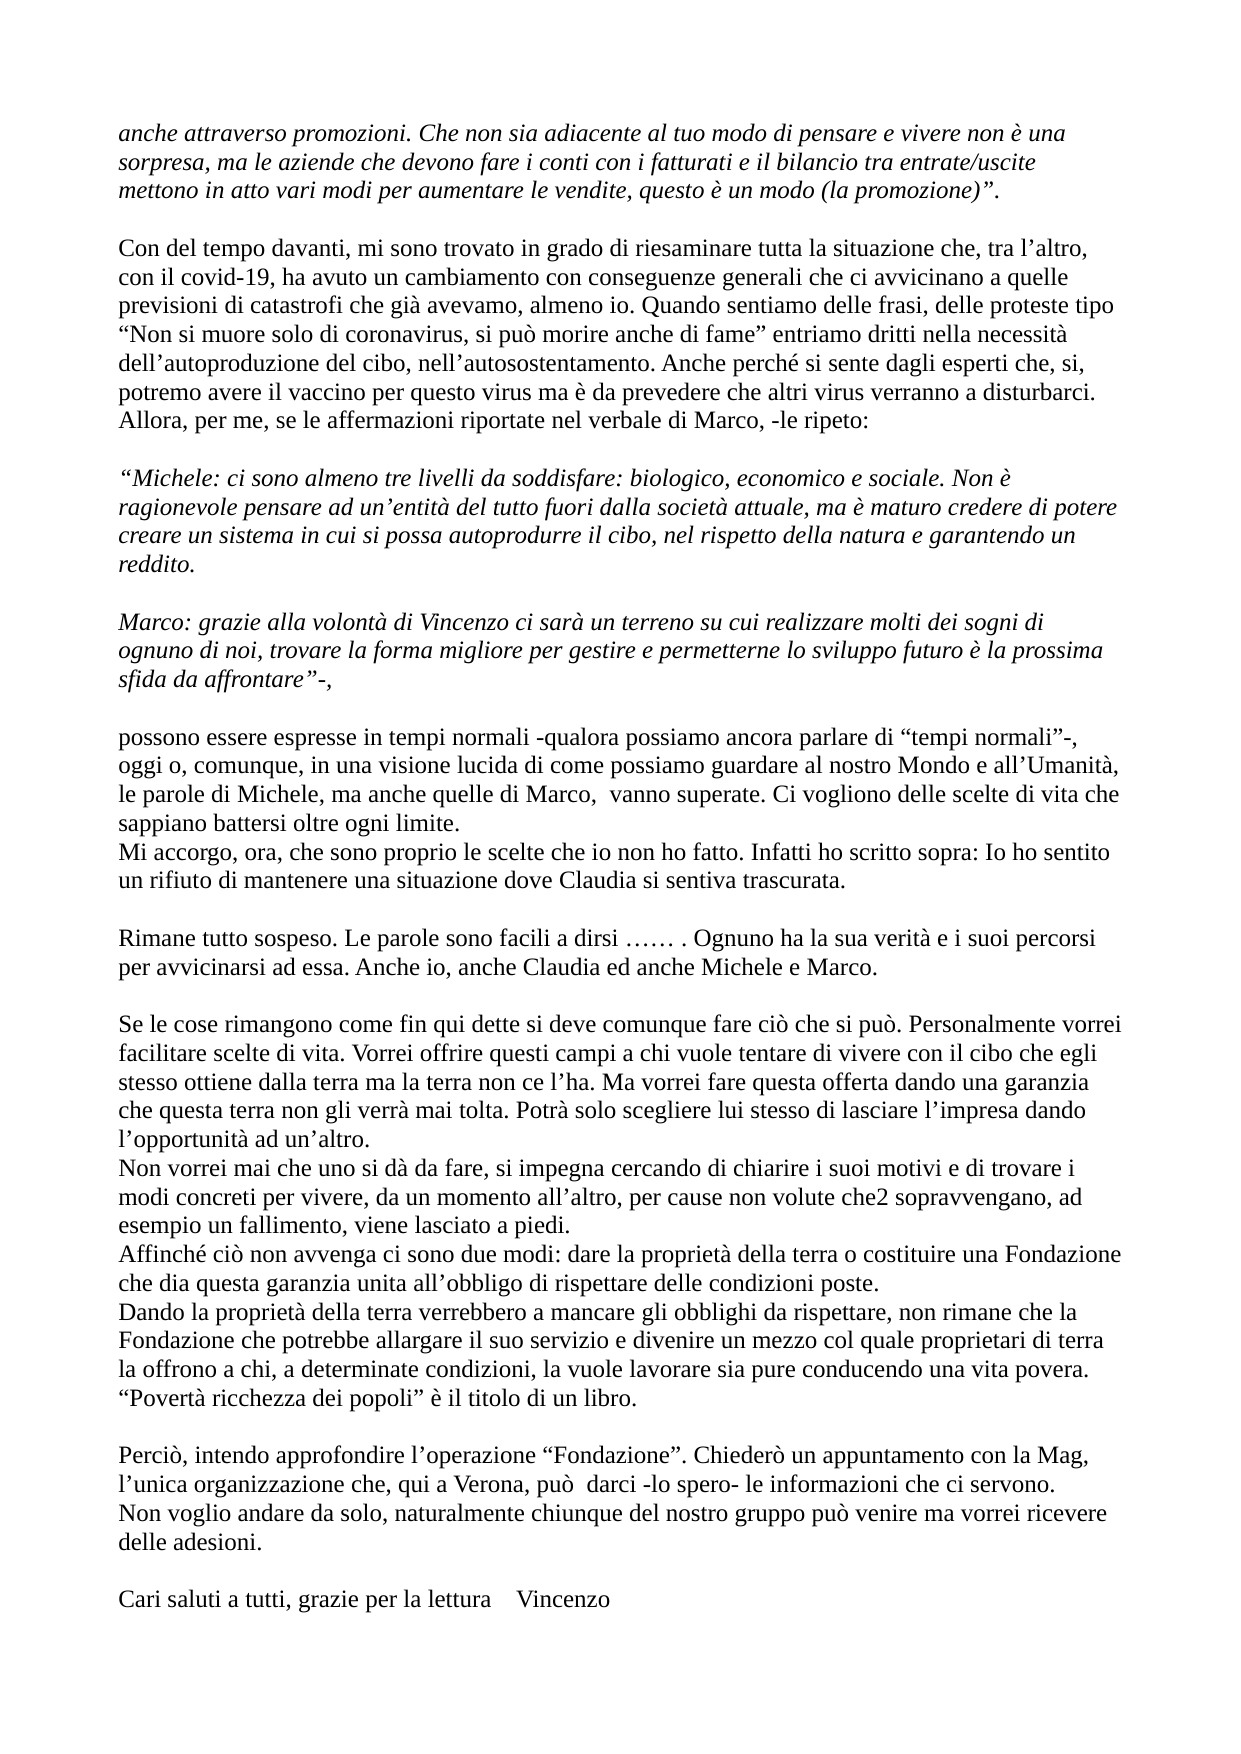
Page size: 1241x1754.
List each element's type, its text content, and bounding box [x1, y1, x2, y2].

text Non vorrei mai che uno si dà da fare, si impegna cercando di chiarire i suoi motivi e di trovare i modi concreti per vivere, da un momento all’altro, per cause non volute che2 sopravvengano, ad esempio un fallimento, viene lasciato a piedi. [118, 1153, 1122, 1239]
text Affinché ciò non avvenga ci sono due modi: dare la proprietà della terra o costituire una Fondazione che dia questa garanzia unita all’obbligo di rispettare delle condizioni poste. [118, 1239, 1122, 1297]
text Mi accorgo, ora, che sono proprio le scelte che io non ho fatto. Infatti ho scritto sopra: Io ho sentito un rifiuto di mantenere una situazione dove Claudia si sentiva trascurata. [118, 837, 1122, 894]
text Non voglio andare da solo, naturalmente chiunque del nostro gruppo può venire ma vorrei ricevere delle adesioni. [118, 1498, 1122, 1556]
text Rimane tutto sospeso. Le parole sono facili a dirsi …… . Ognuno ha la sua verità e i suoi percorsi per avvicinarsi ad essa. Anche io, anche Claudia ed anche Michele e Marco. [118, 923, 1122, 981]
text Marco: grazie alla volontà di Vincenzo ci sarà un terreno su cui realizzare molti dei sogni di ognuno di noi, trovare la forma migliore per gestire e permetterne lo sviluppo futuro è la prossima sfida da affrontare”-, [118, 607, 1122, 693]
text possono essere espresse in tempi normali -qualora possiamo ancora parlare di “tempi normali”-, oggi o, comunque, in una visione lucida di come possiamo guardare al nostro Mondo e all’Umanità, le parole di Michele, ma anche quelle di Marco, vanno superate. Ci vogliono delle scelte di vita che sappiano battersi oltre ogni limite. [118, 722, 1122, 837]
text Perciò, intendo approfondire l’operazione “Fondazione”. Chiederò un appuntamento con la Mag, l’unica organizzazione che, qui a Verona, può darci -lo spero- le informazioni che ci servono. [118, 1441, 1122, 1498]
text Cari saluti a tutti, grazie per la lettura Vincenzo [118, 1584, 1122, 1613]
text “Michele: ci sono almeno tre livelli da soddisfare: biologico, economico e sociale. Non è ragionevole pensare ad un’entità del tutto fuori dalla società attuale, ma è maturo credere di potere creare un sistema in cui si possa autoprodurre il cibo, nel rispetto della natura e garantendo un reddito. [118, 463, 1122, 578]
text anche attraverso promozioni. Che non sia adiacente al tuo modo di pensare e vivere non è una sorpresa, ma le aziende che devono fare i conti con i fatturati e il bilancio tra entrate/uscite mettono in atto vari modi per aumentare le vendite, questo è un modo (la promozione)”. [118, 118, 1122, 204]
text Se le cose rimangono come fin qui dette si deve comunque fare ciò che si può. Personalmente vorrei facilitare scelte di vita. Vorrei offrire questi campi a chi vuole tentare di vivere con il cibo che egli stesso ottiene dalla terra ma la terra non ce l’ha. Ma vorrei fare questa offerta dando una garanzia che questa terra non gli verrà mai tolta. Potrà solo scegliere lui stesso di lasciare l’impresa dando l’opportunità ad un’altro. [118, 1009, 1122, 1153]
text Dando la proprietà della terra verrebbero a mancare gli obblighi da rispettare, non rimane che la Fondazione che potrebbe allargare il suo servizio e divenire un mezzo col quale proprietari di terra la offrono a chi, a determinate condizioni, la vuole lavorare sia pure conducendo una vita povera. “Povertà ricchezza dei popoli” è il titolo di un libro. [118, 1297, 1122, 1412]
text Con del tempo davanti, mi sono trovato in grado di riesaminare tutta la situazione che, tra l’altro, con il covid-19, ha avuto un cambiamento con conseguenze generali che ci avvicinano a quelle previsioni di catastrofi che già avevamo, almeno io. Quando sentiamo delle frasi, delle proteste tipo “Non si muore solo di coronavirus, si può morire anche di fame” entriamo dritti nella necessità dell’autoproduzione del cibo, nell’autosostentamento. Anche perché si sente dagli esperti che, si, potremo avere il vaccino per questo virus ma è da prevedere che altri virus verranno a disturbarci. Allora, per me, se le affermazioni riportate nel verbale di Marco, -le ripeto: [118, 233, 1122, 434]
